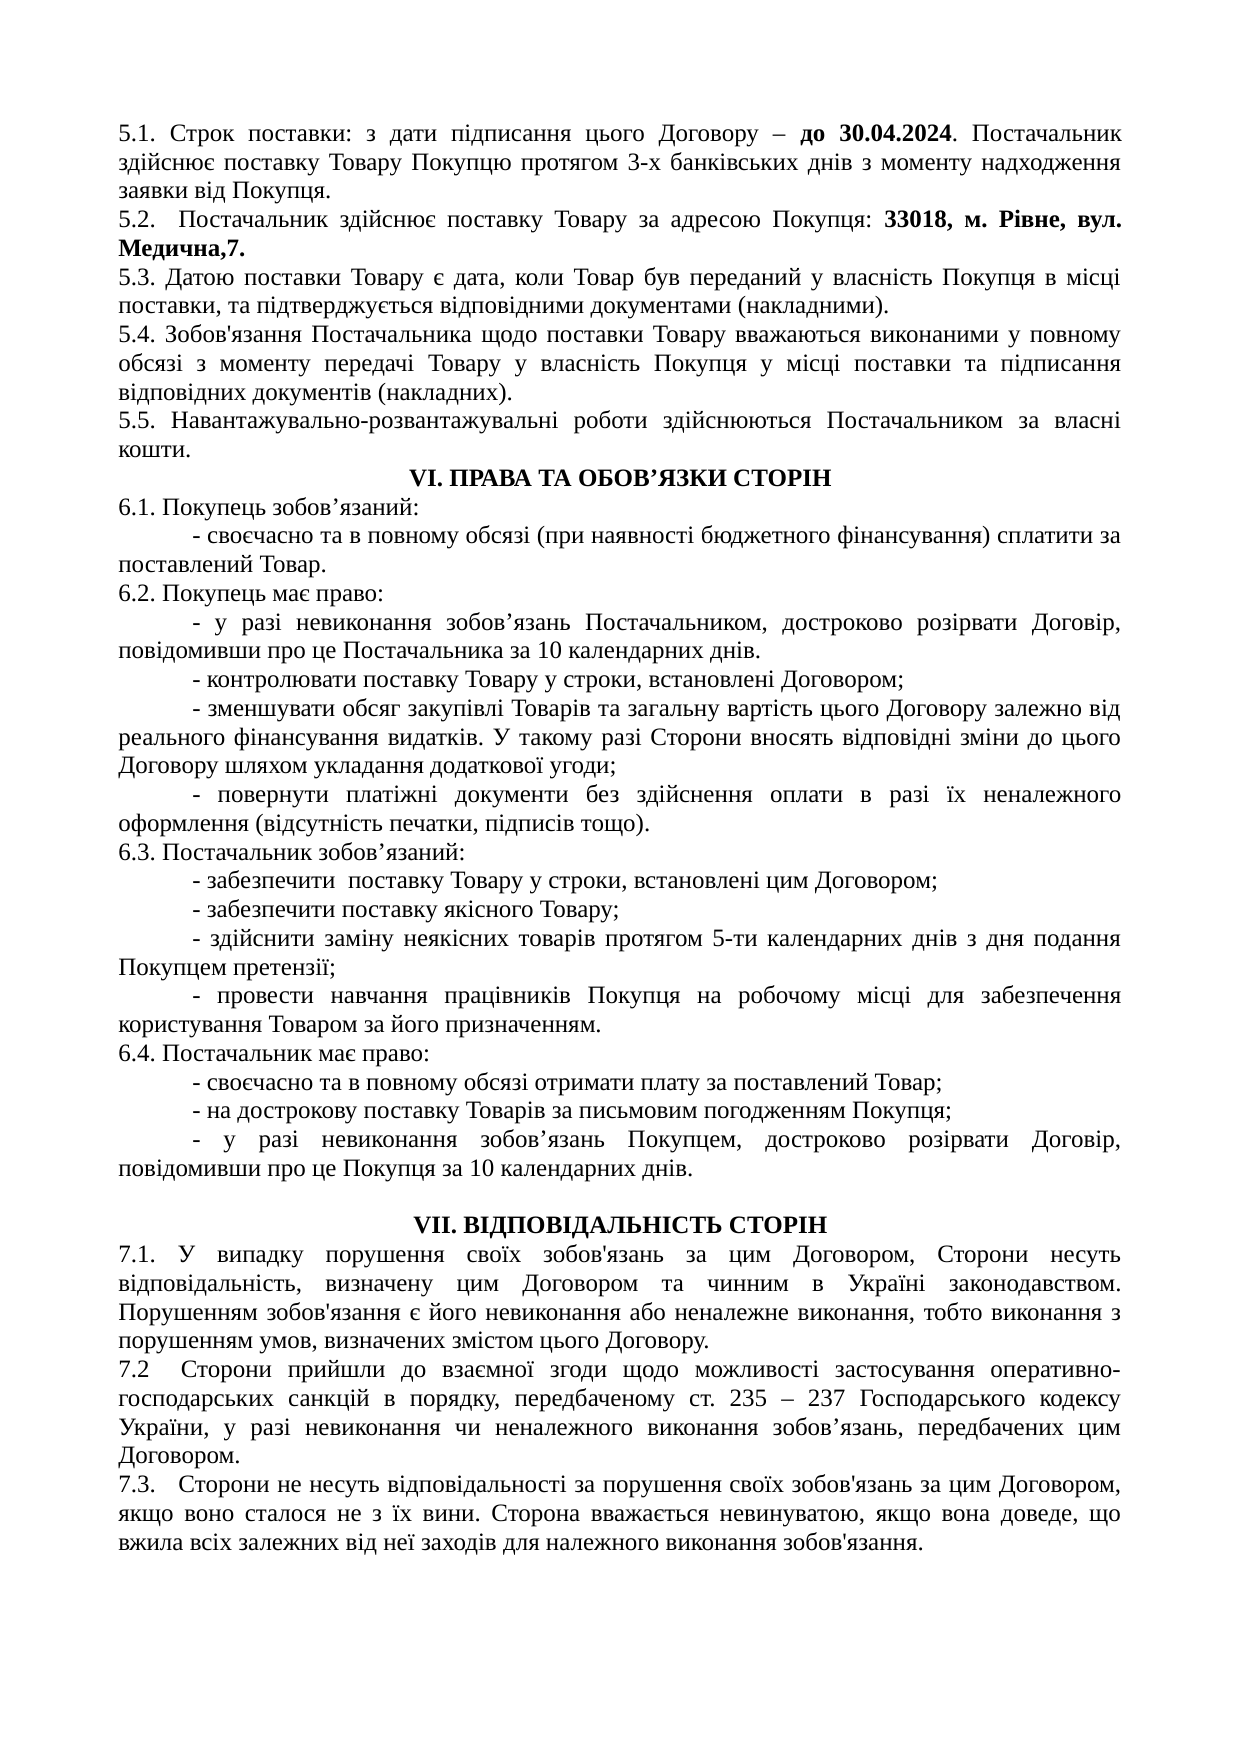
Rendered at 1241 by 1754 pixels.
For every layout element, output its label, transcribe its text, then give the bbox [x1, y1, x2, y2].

text 5.1. Строк поставки: з дати підписання цього Договору – до 30.04.2024. Постачальник здійснює поставку Товару Покупцю протягом 3-х банківських днів з моменту надходження заявки від Покупця. [118, 118, 1122, 204]
text - зменшувати обсяг закупівлі Товарів та загальну вартість цього Договору залежно від реального фінансування видатків. У такому разі Сторони вносять відповідні зміни до цього Договору шляхом укладання додаткової угоди; [118, 693, 1122, 779]
text - у разі невиконання зобов’язань Покупцем, достроково розірвати Договір, повідомивши про це Покупця за 10 календарних днів. [118, 1124, 1122, 1182]
text VII. ВІДПОВІДАЛЬНІСТЬ СТОРІН [118, 1211, 1122, 1239]
text - забезпечити поставку якісного Товару; [118, 894, 1122, 923]
text - на дострокову поставку Товарів за письмовим погодженням Покупця; [118, 1096, 1122, 1124]
text - повернути платіжні документи без здійснення оплати в разі їх неналежного оформлення (відсутність печатки, підписів тощо). [118, 779, 1122, 837]
text 7.1. У випадку порушення своїх зобов'язань за цим Договором, Сторони несуть відповідальність, визначену цим Договором та чинним в Україні законодавством. Порушенням зобов'язання є його невиконання або неналежне виконання, тобто виконання з порушенням умов, визначених змістом цього Договору. [118, 1239, 1122, 1354]
text - у разі невиконання зобов’язань Постачальником, достроково розірвати Договір, повідомивши про це Постачальника за 10 календарних днів. [118, 607, 1122, 664]
text 5.3. Датою поставки Товару є дата, коли Товар був переданий у власність Покупця в місці поставки, та підтверджується відповідними документами (накладними). [118, 262, 1122, 319]
text - своєчасно та в повному обсязі (при наявності бюджетного фінансування) сплатити за поставлений Товар. [118, 521, 1122, 578]
text 5.4. Зобов'язання Постачальника щодо поставки Товару вважаються виконаними у повному обсязі з моменту передачі Товару у власність Покупця у місці поставки та підписання відповідних документів (накладних). [118, 319, 1122, 406]
text 6.4. Постачальник має право: [118, 1038, 1122, 1067]
text - контролювати поставку Товару у строки, встановлені Договором; [118, 664, 1122, 693]
text 7.2 Сторони прийшли до взаємної згоди щодо можливості застосування оперативно-господарських санкцій в порядку, передбаченому ст. 235 – 237 Господарського кодексу України, у разі невиконання чи неналежного виконання зобов’язань, передбачених цим Договором. [118, 1354, 1122, 1469]
text 5.2. Постачальник здійснює поставку Товару за адресою Покупця: 33018, м. Рівне, вул. Медична,7. [118, 204, 1122, 262]
text 6.3. Постачальник зобов’язаний: [118, 837, 1122, 866]
text - своєчасно та в повному обсязі отримати плату за поставлений Товар; [118, 1067, 1122, 1096]
text 6.2. Покупець має право: [118, 578, 1122, 607]
text VI. ПРАВА ТА ОБОВ’ЯЗКИ СТОРІН [118, 463, 1122, 492]
text - забезпечити поставку Товару у строки, встановлені цим Договором; [118, 866, 1122, 894]
text 5.5. Навантажувально-розвантажувальні роботи здійснюються Постачальником за власні кошти. [118, 406, 1122, 463]
text - провести навчання працівників Покупця на робочому місці для забезпечення користування Товаром за його призначенням. [118, 981, 1122, 1038]
text - здійснити заміну неякісних товарів протягом 5-ти календарних днів з дня подання Покупцем претензії; [118, 923, 1122, 981]
text 6.1. Покупець зобов’язаний: [118, 492, 1122, 521]
text 7.3. Сторони не несуть відповідальності за порушення своїх зобов'язань за цим Договором, якщо воно сталося не з їх вини. Сторона вважається невинуватою, якщо вона доведе, що вжила всіх залежних від неї заходів для належного виконання зобов'язання. [118, 1469, 1122, 1556]
